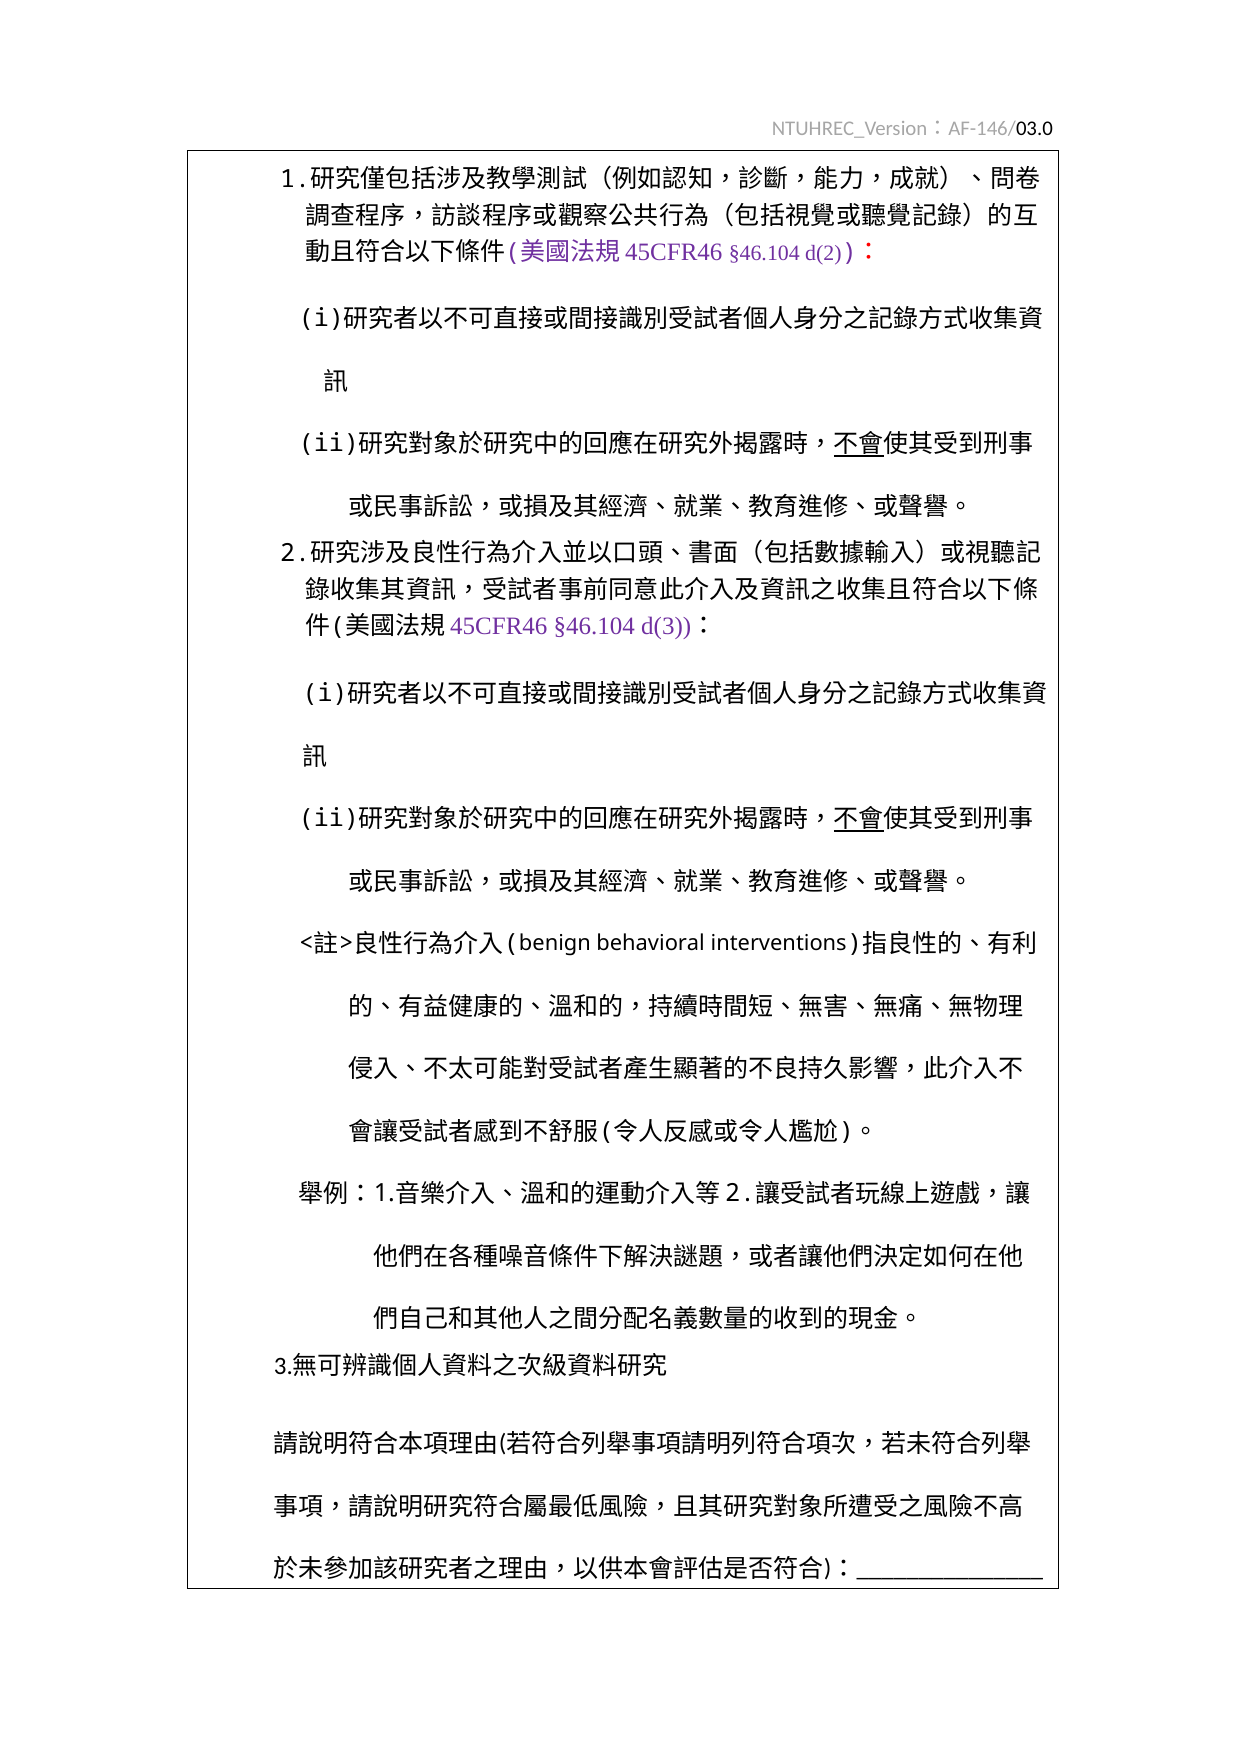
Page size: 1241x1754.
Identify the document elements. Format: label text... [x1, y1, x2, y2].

table_header 1.研究僅包括涉及教學測試（例如認知，診斷，能力，成就）、問卷調查程序，訪談程序或觀察公共行為（包括視覺或聽覺記錄）的互動且符合以下條件(美國法規45CFR46 §46.104 d(2))： (i)研究者以不可直接或間接識別受試者個人身分之記錄方式收集資訊 (ii)研究對象於研究中的回應在研究外揭露時，不會使其受到刑事或民事訴訟，或損及其經濟、就業、教育進修、或聲譽。 2.研究涉及良性行為介入並以口頭、書面（包括數據輸入）或視聽記錄收集其資訊，受試者事前同意此介入及資訊之收集且符合以下條件(美國法規45CFR46 §46.104 d(3))： (i)研究者以不可直接或間接識別受試者個人身分之記錄方式收集資訊 (ii)研究對象於研究中的回應在研究外揭露時，不會使其受到刑事或民事訴訟，或損及其經濟、就業、教育進修、或聲譽。 <註>良性行為介入(benign behavioral interventions)指良性的、有利的、有益健康的、溫和的，持續時間短、無害、無痛、無物理侵入、不太可能對受試者產生顯著的不良持久影響，此介入不會讓受試者感到不舒服(令人反感或令人尷尬)。 舉例：1.音樂介入、溫和的運動介入等2.讓受試者玩線上遊戲，讓他們在各種噪音條件下解決謎題，或者讓他們決定如何在他們自己和其他人之間分配名義數量的收到的現金。 3.無可辨識個人資料之次級資料研究 請說明符合本項理由(若符合列舉事項請明列符合項次，若未符合列舉事項，請說明研究符合屬最低風險，且其研究對象所遭受之風險不高於未參加該研究者之理由，以供本會評估是否符合)：_______________ [188, 151, 1058, 1588]
